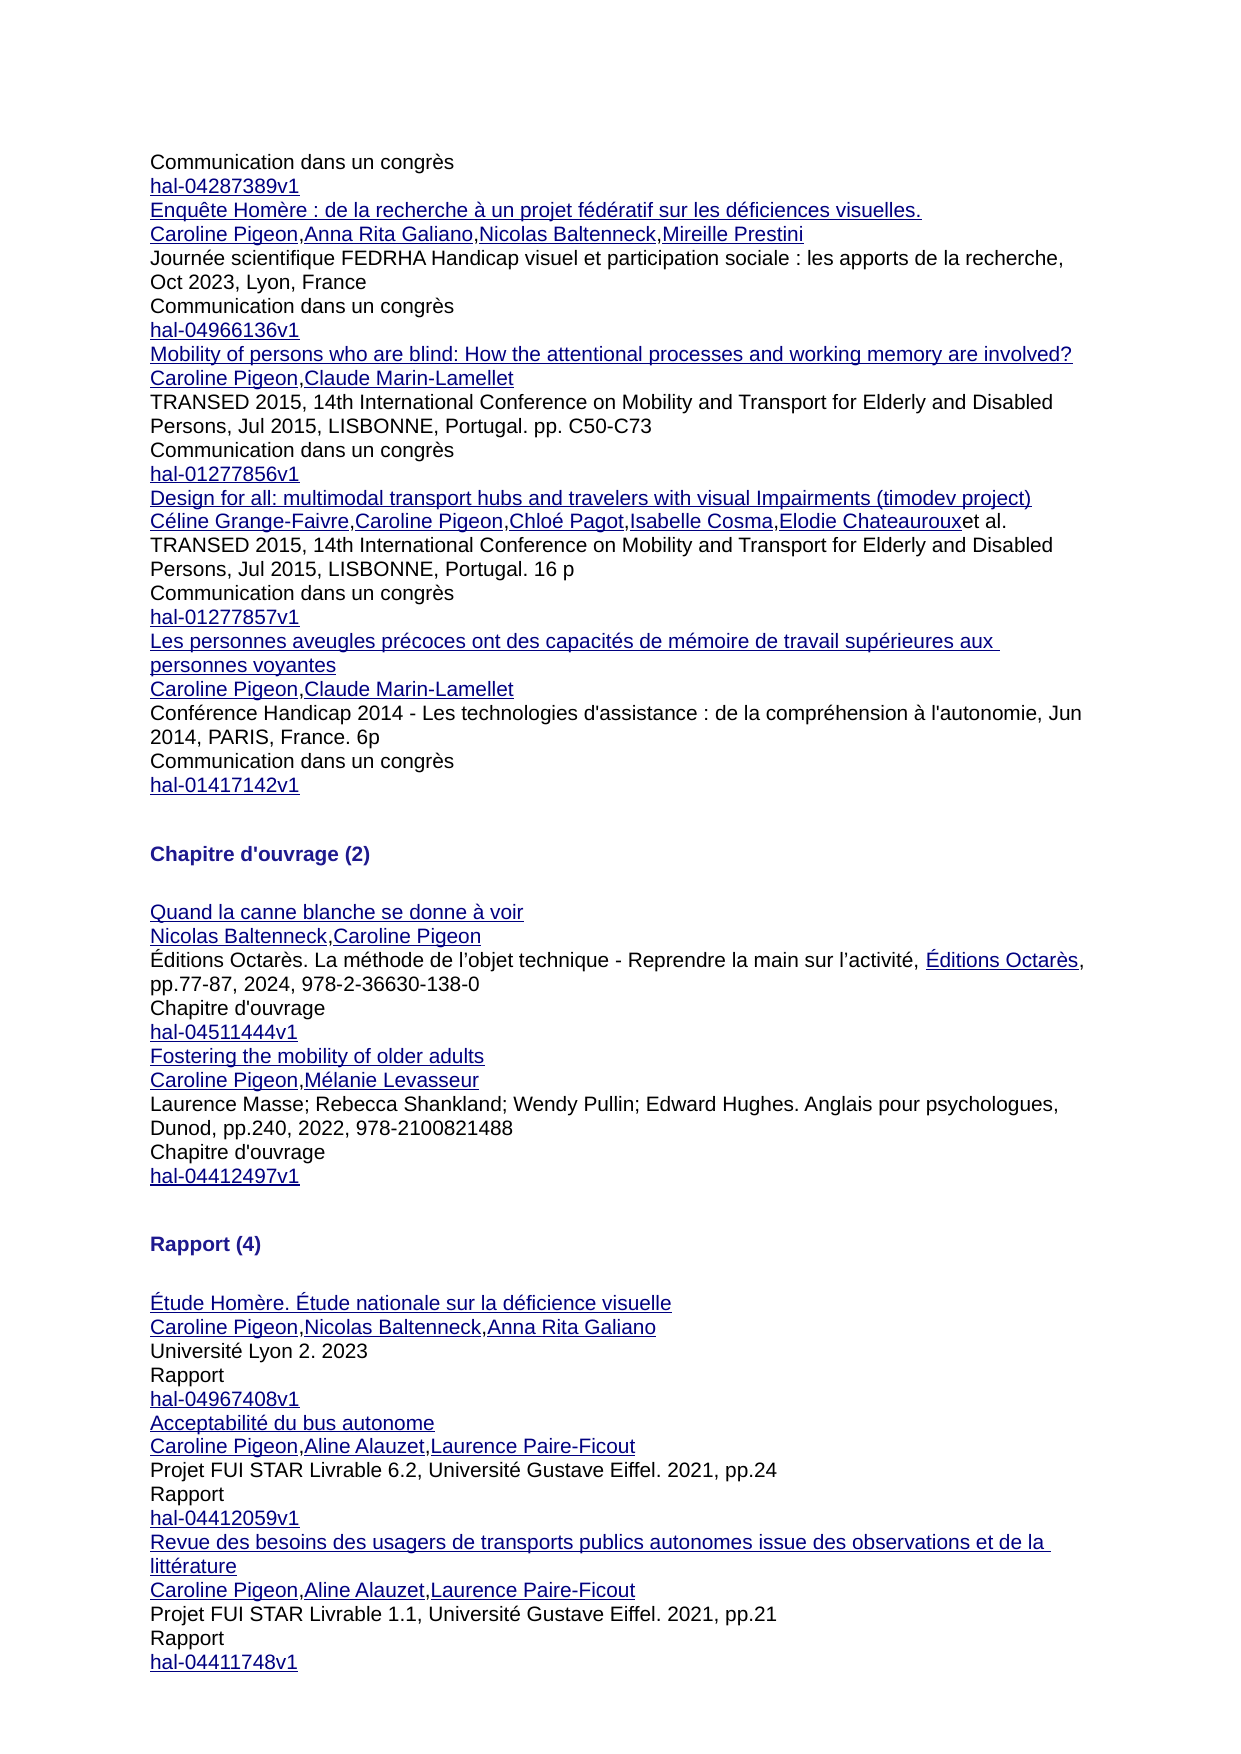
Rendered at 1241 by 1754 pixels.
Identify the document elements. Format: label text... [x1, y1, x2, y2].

table_cell Mobility of persons who are blind: How the attentional processes and working memory are involved? Caroline Pigeon,Claude Marin-Lamellet TRANSED 2015, 14th International Conference on Mobility and Transport for Elderly and Disabled Persons, Jul 2015, LISBONNE, Portugal. pp. C50-C73 Communication dans un congrès hal-01277856v1 [150, 342, 1090, 485]
table_cell Les personnes aveugles précoces ont des capacités de mémoire de travail supérieures aux personnes voyantes Caroline Pigeon,Claude Marin-Lamellet Conférence Handicap 2014 - Les technologies d'assistance : de la compréhension à l'autonomie, Jun 2014, PARIS, France. 6p Communication dans un congrès hal-01417142v1 [150, 629, 1090, 797]
table_cell Acceptabilité du bus autonome Caroline Pigeon,Aline Alauzet,Laurence Paire-Ficout Projet FUI STAR Livrable 6.2, Université Gustave Eiffel. 2021, pp.24 Rapport hal-04412059v1 [150, 1410, 1090, 1530]
table_cell Design for all: multimodal transport hubs and travelers with visual Impairments (timodev project) Céline Grange-Faivre,Caroline Pigeon,Chloé Pagot,Isabelle Cosma,Elodie Chateaurouxet al. TRANSED 2015, 14th International Conference on Mobility and Transport for Elderly and Disabled Persons, Jul 2015, LISBONNE, Portugal. 16 p Communication dans un congrès hal-01277857v1 [150, 485, 1090, 629]
table_cell Communication dans un congrès hal-04287389v1 [150, 150, 1090, 198]
table_header Quand la canne blanche se donne à voir Nicolas Baltenneck,Caroline Pigeon Éditions Octarès. La méthode de l’objet technique - Reprendre la main sur l’activité, Éditions Octarès, pp.77-87, 2024, 978-2-36630-138-0 Chapitre d'ouvrage hal-04511444v1 [150, 900, 1090, 1044]
subtitle Rapport (4) [150, 1232, 1090, 1256]
subtitle Chapitre d'ouvrage (2) [150, 842, 1090, 866]
table_cell Fostering the mobility of older adults Caroline Pigeon,Mélanie Levasseur Laurence Masse; Rebecca Shankland; Wendy Pullin; Edward Hughes. Anglais pour psychologues, Dunod, pp.240, 2022, 978-2100821488 Chapitre d'ouvrage hal-04412497v1 [150, 1044, 1090, 1187]
table_header Étude Homère. Étude nationale sur la déficience visuelle Caroline Pigeon,Nicolas Baltenneck,Anna Rita Galiano Université Lyon 2. 2023 Rapport hal-04967408v1 [150, 1291, 1090, 1410]
table_cell Revue des besoins des usagers de transports publics autonomes issue des observations et de la littérature Caroline Pigeon,Aline Alauzet,Laurence Paire-Ficout Projet FUI STAR Livrable 1.1, Université Gustave Eiffel. 2021, pp.21 Rapport hal-04411748v1 [150, 1530, 1090, 1674]
table_cell Enquête Homère : de la recherche à un projet fédératif sur les déficiences visuelles. Caroline Pigeon,Anna Rita Galiano,Nicolas Baltenneck,Mireille Prestini Journée scientifique FEDRHA Handicap visuel et participation sociale : les apports de la recherche, Oct 2023, Lyon, France Communication dans un congrès hal-04966136v1 [150, 198, 1090, 342]
